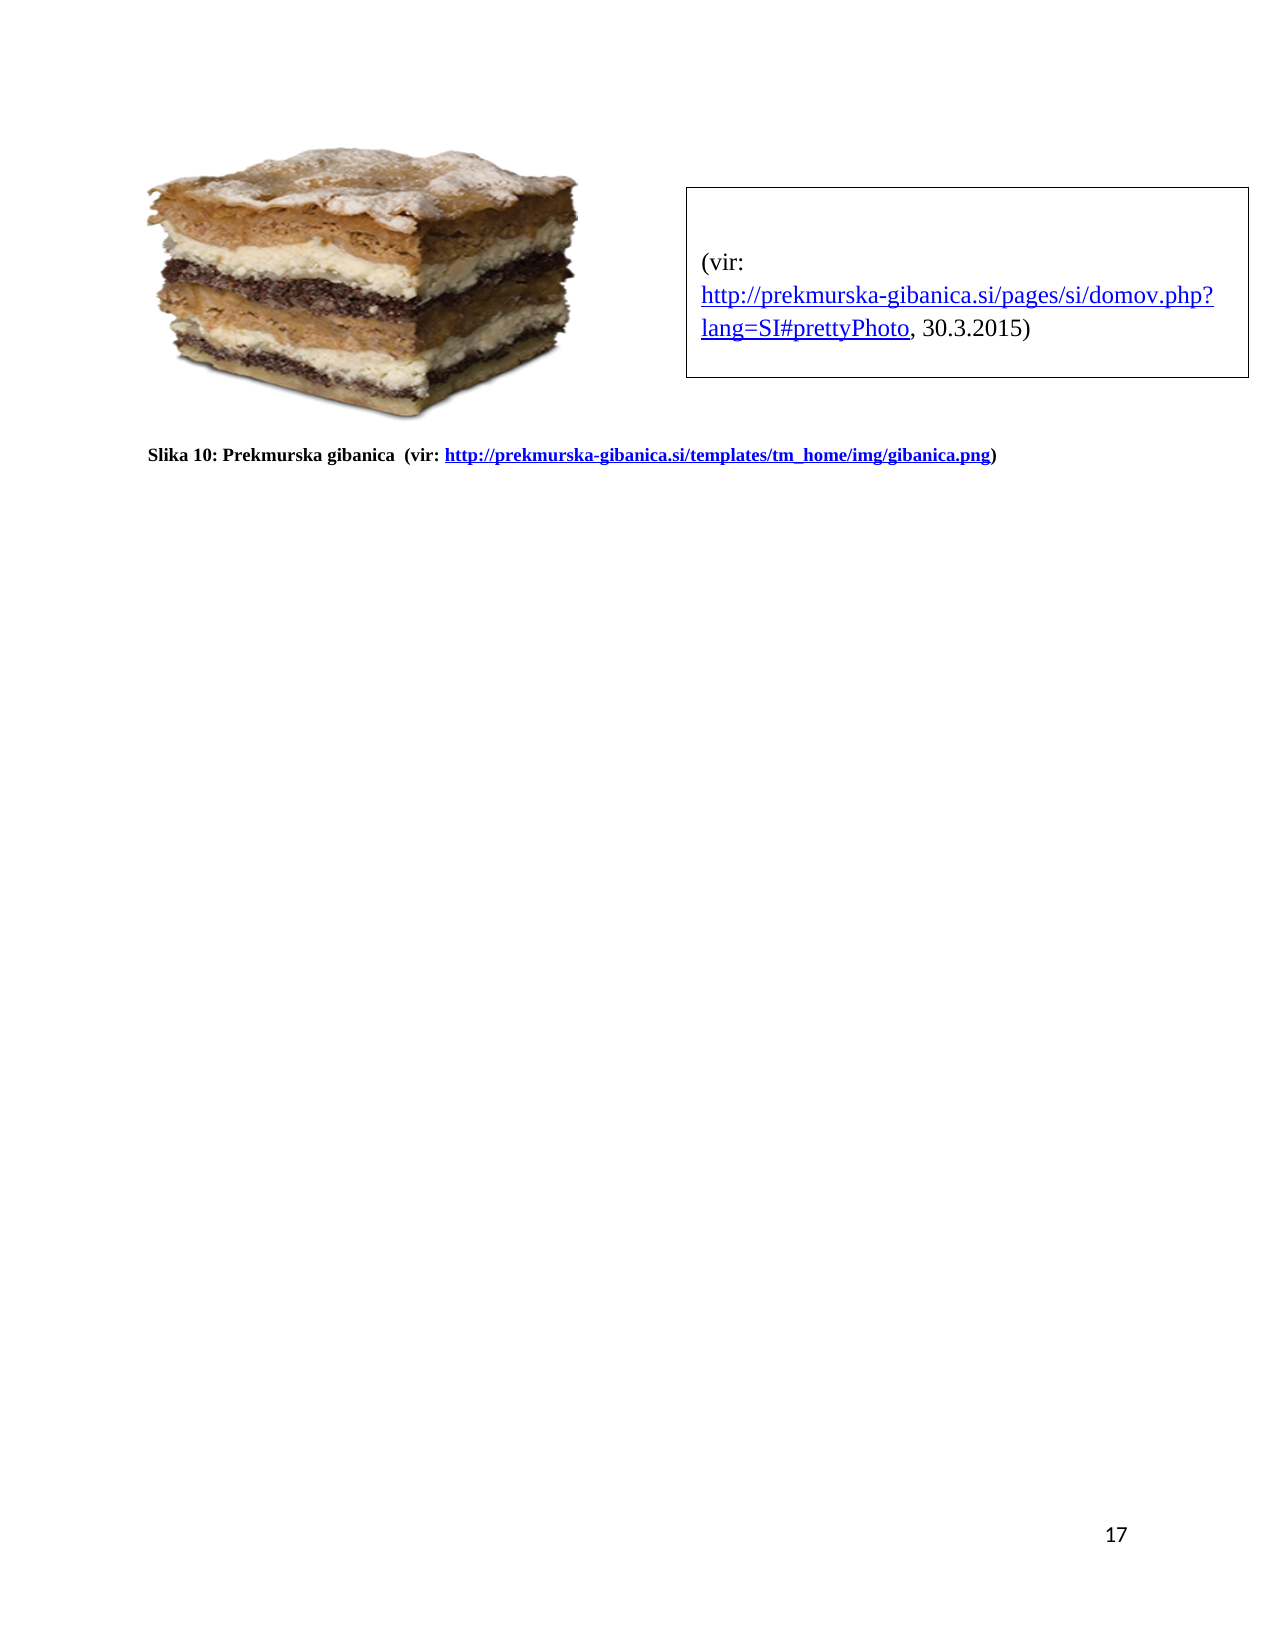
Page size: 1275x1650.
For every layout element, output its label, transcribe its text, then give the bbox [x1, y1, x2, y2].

text (vir: http://prekmurska-gibanica.si/pages/si/domov.php?lang=SI#prettyPhoto, 30.3.2015) [701, 247, 1233, 342]
picture [147, 147, 578, 423]
text Slika 10: Prekmurska gibanica (vir: http://prekmurska-gibanica.si/templates/tm_home/img/gibanica.png) [148, 443, 1127, 465]
